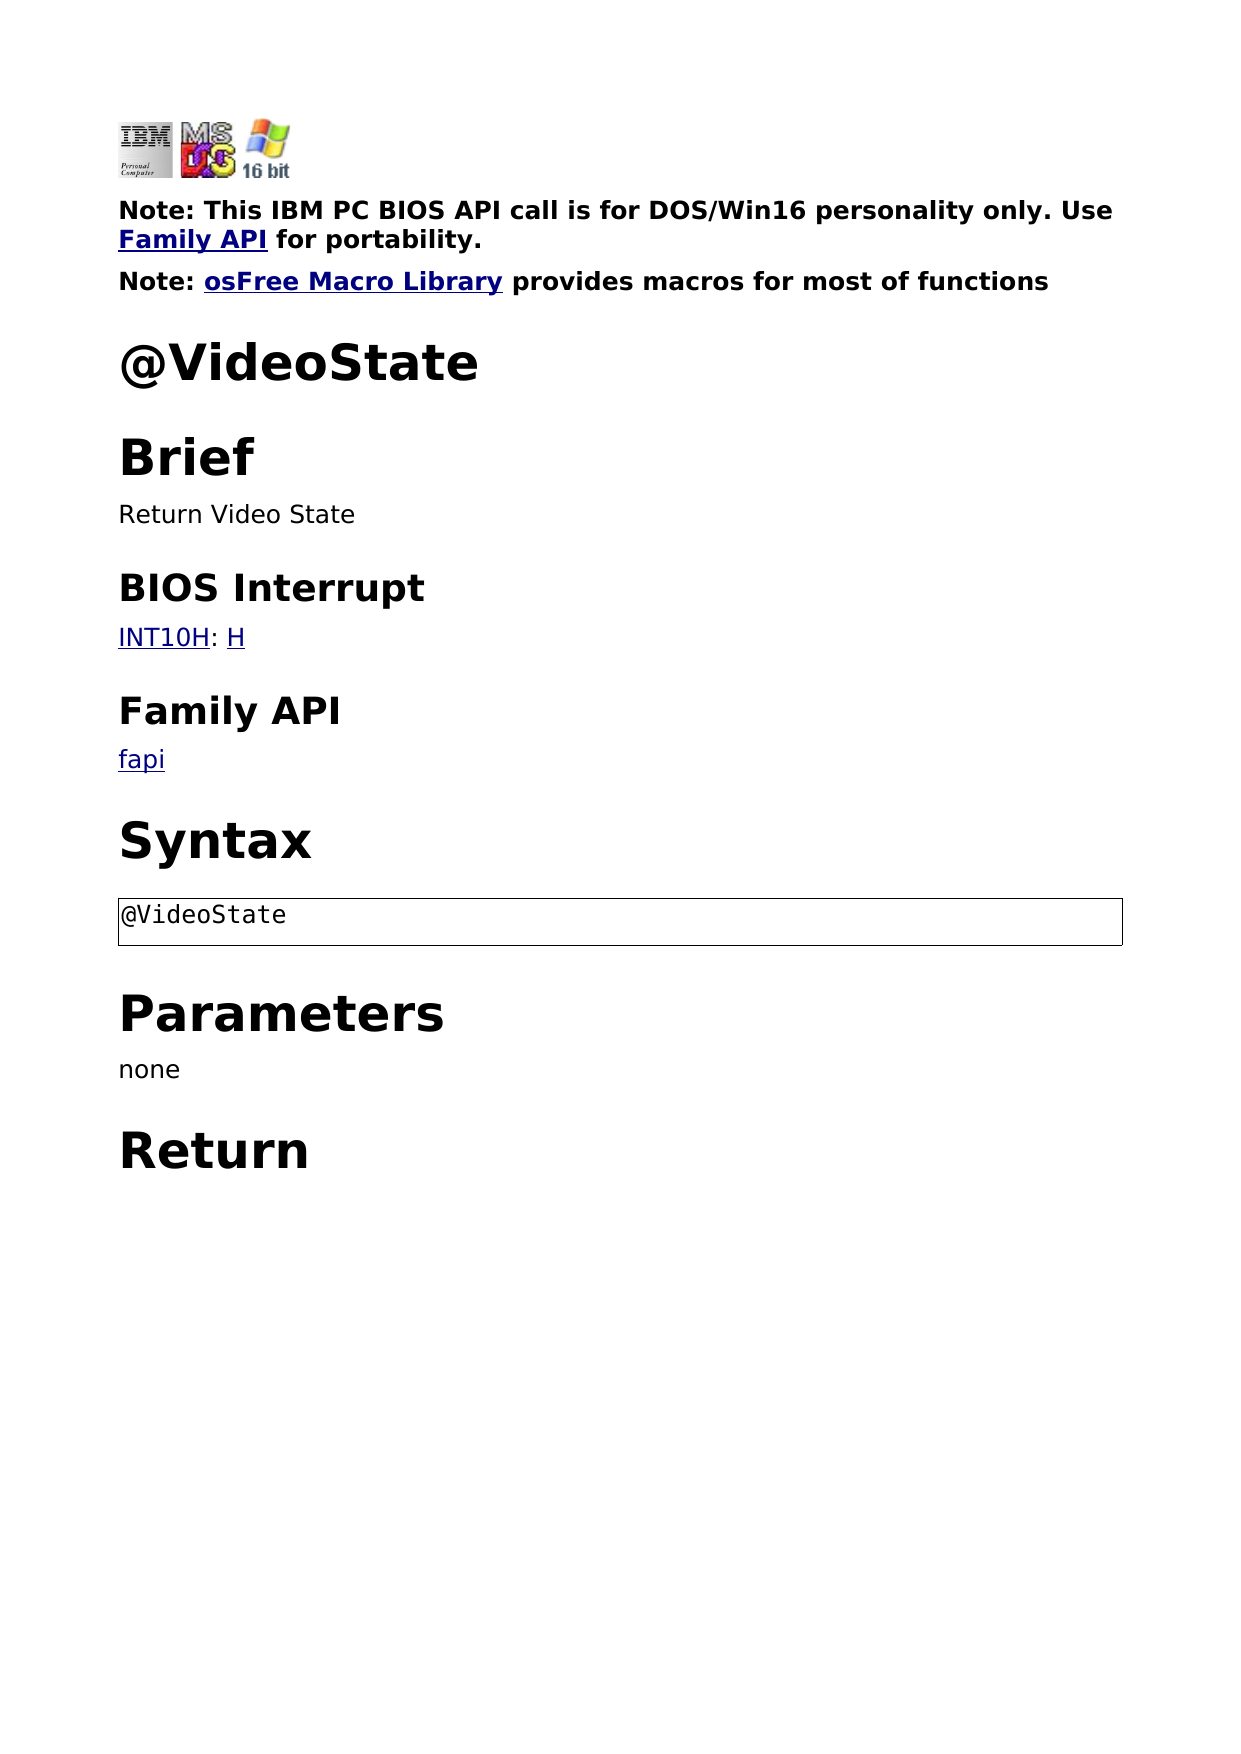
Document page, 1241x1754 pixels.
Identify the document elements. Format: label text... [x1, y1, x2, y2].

table_header @VideoState [119, 899, 1122, 944]
text Note: This IBM PC BIOS API call is for DOS/Win16 personality only. Use Family API for portability. [118, 196, 1122, 254]
subtitle Brief [118, 429, 1122, 487]
subtitle BIOS Interrupt [118, 567, 1122, 610]
text Note: osFree Macro Library provides macros for most of functions [118, 267, 1122, 296]
subtitle Family API [118, 689, 1122, 733]
text Return Video State [118, 500, 1122, 529]
subtitle @VideoState [118, 333, 1122, 392]
subtitle Return [118, 1122, 1122, 1180]
text none [118, 1055, 1122, 1084]
subtitle Parameters [118, 984, 1122, 1043]
subtitle Syntax [118, 812, 1122, 870]
text fapi [118, 746, 1122, 775]
picture [243, 118, 291, 178]
picture [118, 122, 173, 178]
picture [180, 122, 236, 178]
text INT10H: H [118, 623, 1122, 652]
